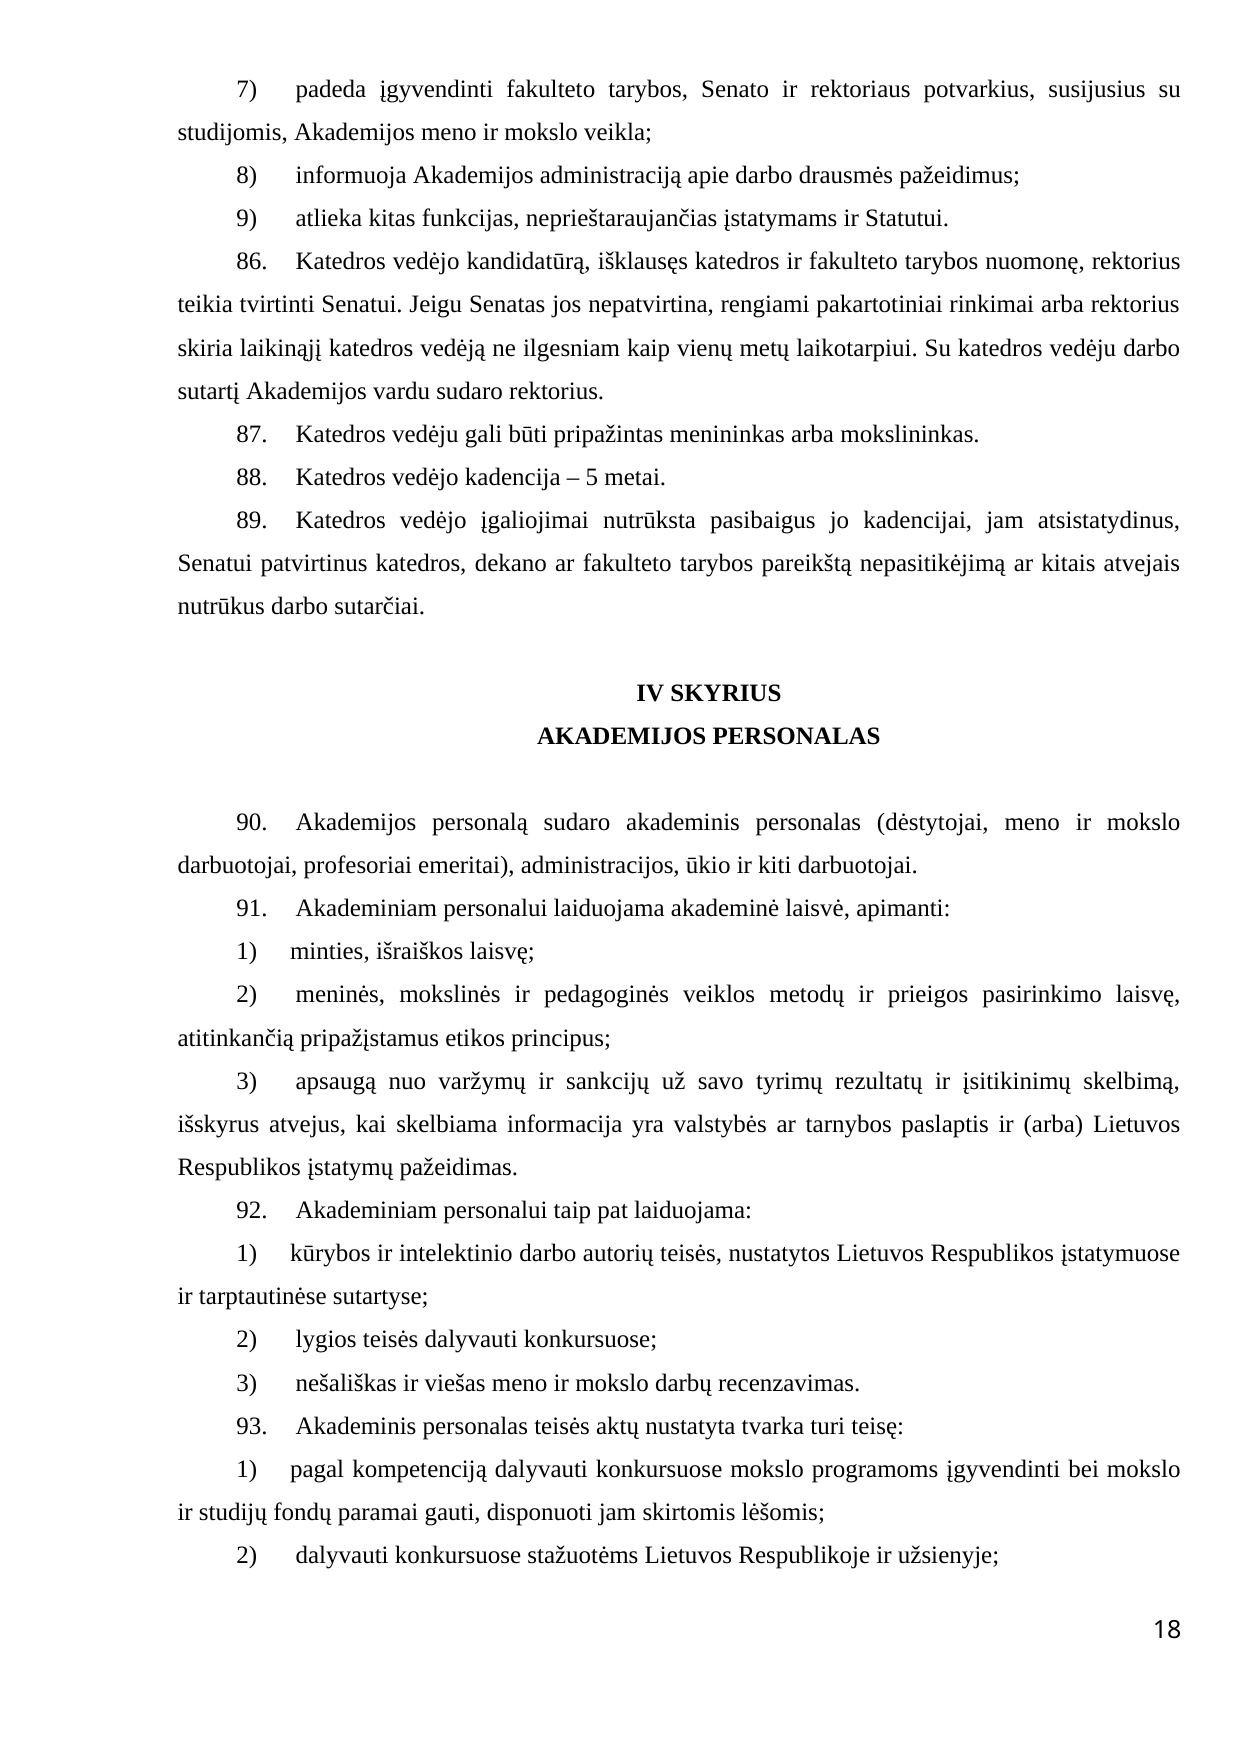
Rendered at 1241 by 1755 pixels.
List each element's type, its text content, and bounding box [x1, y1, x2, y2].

text 2) lygios teisės dalyvauti konkursuose; [177, 1324, 1181, 1353]
text 1) pagal kompetenciją dalyvauti konkursuose mokslo programoms įgyvendinti bei mokslo ir studijų fondų paramai gauti, disponuoti jam skirtomis lėšomis; [177, 1454, 1181, 1526]
text 1) kūrybos ir intelektinio darbo autorių teisės, nustatytos Lietuvos Respublikos įstatymuose ir tarptautinėse sutartyse; [177, 1238, 1181, 1310]
text 89. Katedros vedėjo įgaliojimai nutrūksta pasibaigus jo kadencijai, jam atsistatydinus, Senatui patvirtinus katedros, dekano ar fakulteto tarybos pareikštą nepasitikėjimą ar kitais atvejais nutrūkus darbo sutarčiai. [177, 505, 1181, 620]
text 87. Katedros vedėju gali būti pripažintas menininkas arba mokslininkas. [177, 419, 1181, 448]
text 2) dalyvauti konkursuose stažuotėms Lietuvos Respublikoje ir užsienyje; [177, 1540, 1181, 1569]
text 3) nešališkas ir viešas meno ir mokslo darbų recenzavimas. [177, 1368, 1181, 1396]
text 8) informuoja Akademijos administraciją apie darbo drausmės pažeidimus; [177, 160, 1181, 189]
text 93. Akademinis personalas teisės aktų nustatyta tvarka turi teisę: [177, 1411, 1181, 1439]
text 7) padeda įgyvendinti fakulteto tarybos, Senato ir rektoriaus potvarkius, susijusius su studijomis, Akademijos meno ir mokslo veikla; [177, 74, 1181, 146]
text akademijos personalas [177, 721, 1181, 749]
text 86. Katedros vedėjo kandidatūrą, išklausęs katedros ir fakulteto tarybos nuomonę, rektorius teikia tvirtinti Senatui. Jeigu Senatas jos nepatvirtina, rengiami pakartotiniai rinkimai arba rektorius skiria laikinąjį katedros vedėją ne ilgesniam kaip vienų metų laikotarpiui. Su katedros vedėju darbo sutartį Akademijos vardu sudaro rektorius. [177, 246, 1181, 404]
text 92. Akademiniam personalui taip pat laiduojama: [177, 1195, 1181, 1224]
text 1) minties, išraiškos laisvę; [177, 936, 1181, 965]
text 88. Katedros vedėjo kadencija – 5 metai. [177, 462, 1181, 491]
text 2) meninės, mokslinės ir pedagoginės veiklos metodų ir prieigos pasirinkimo laisvę, atitinkančią pripažįstamus etikos principus; [177, 979, 1181, 1051]
text 9) atlieka kitas funkcijas, neprieštaraujančias įstatymams ir Statutui. [177, 203, 1181, 232]
text 91. Akademiniam personalui laiduojama akademinė laisvė, apimanti: [177, 893, 1181, 922]
text 90. Akademijos personalą sudaro akademinis personalas (dėstytojai, meno ir mokslo darbuotojai, profesoriai emeritai), administracijos, ūkio ir kiti darbuotojai. [177, 807, 1181, 879]
text 3) apsaugą nuo varžymų ir sankcijų už savo tyrimų rezultatų ir įsitikinimų skelbimą, išskyrus atvejus, kai skelbiama informacija yra valstybės ar tarnybos paslaptis ir (arba) Lietuvos Respublikos įstatymų pažeidimas. [177, 1066, 1181, 1181]
text IV SKYRIUS [177, 678, 1181, 706]
